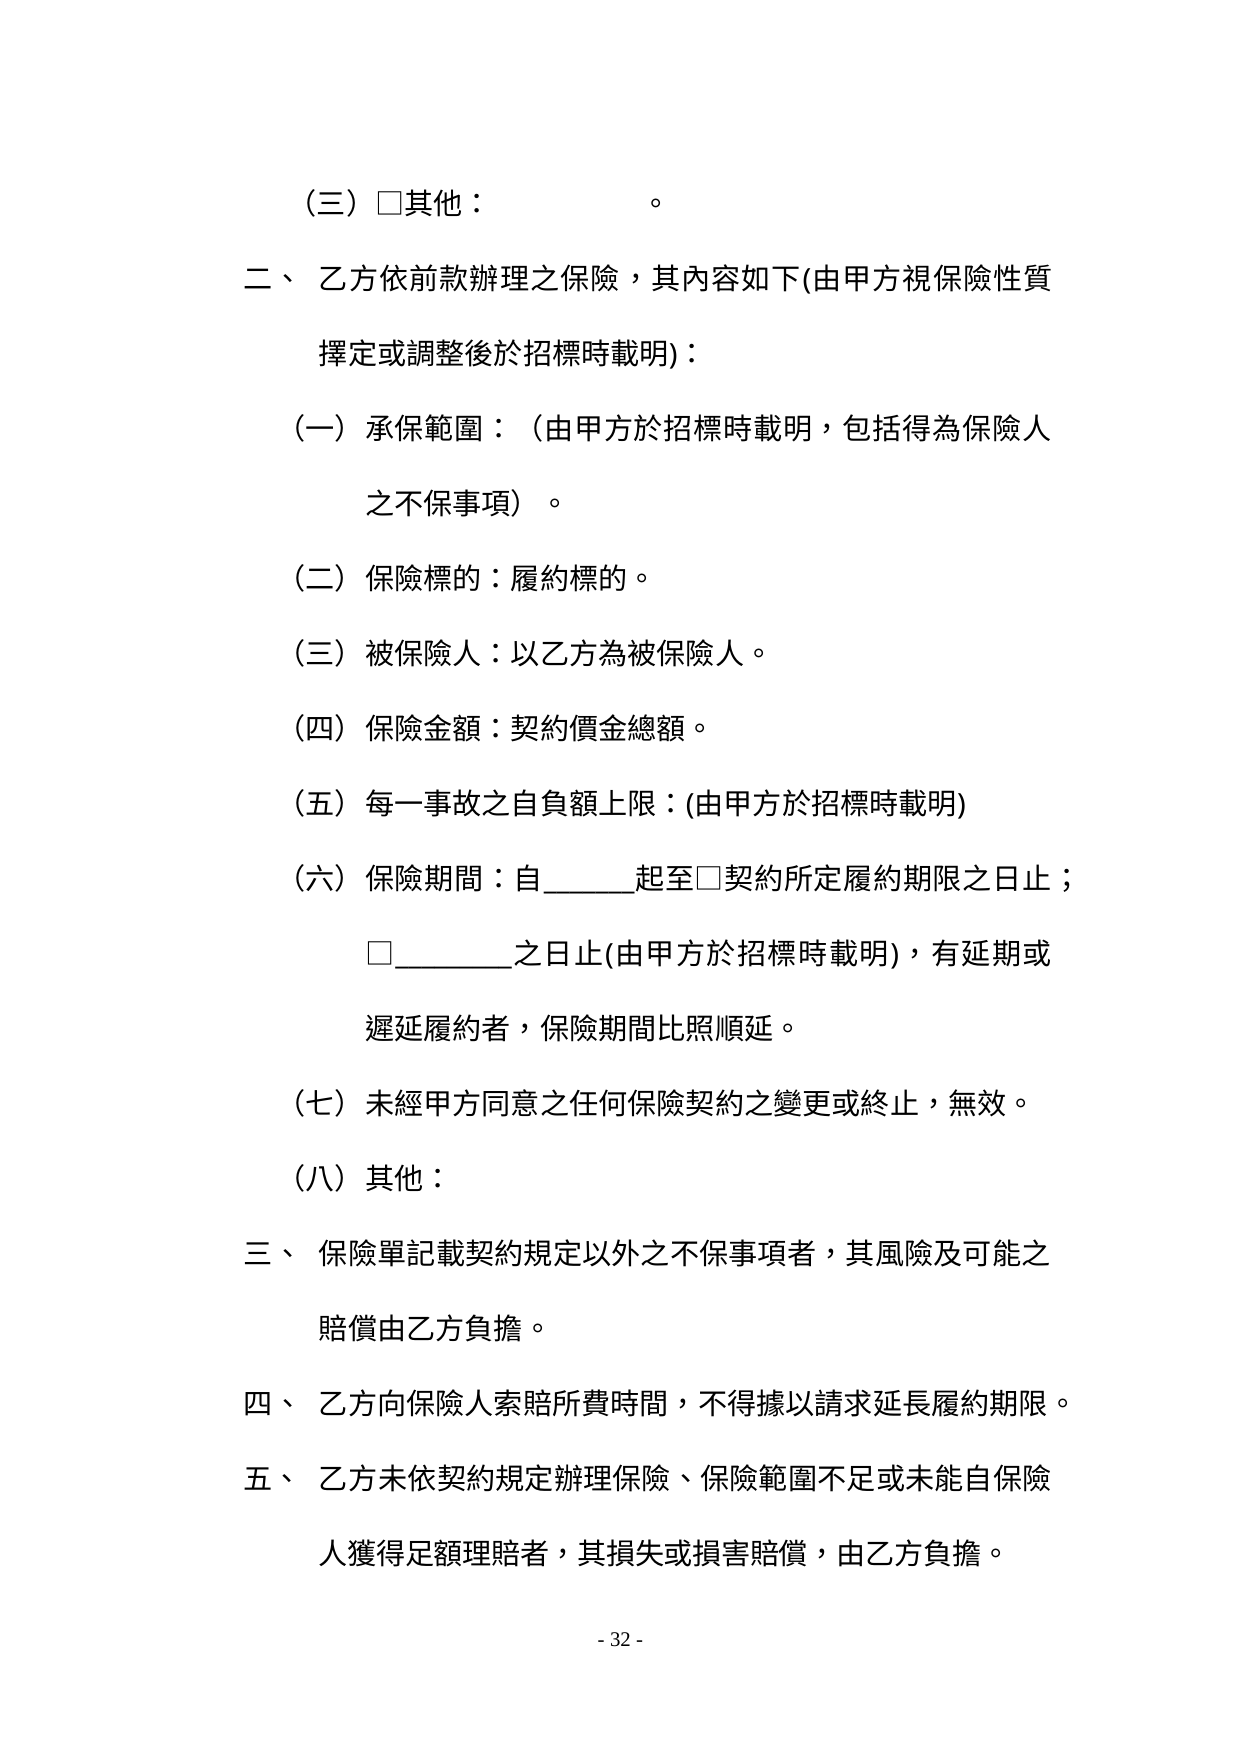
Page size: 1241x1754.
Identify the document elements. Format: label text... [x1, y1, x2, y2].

list 承保範圍：（由甲方於招標時載明，包括得為保險人之不保事項）。 [276, 389, 1053, 539]
list 每一事故之自負額上限：(由甲方於招標時載明) [276, 764, 1053, 839]
list 被保險人：以乙方為被保險人。 [276, 614, 1053, 689]
list 保險單記載契約規定以外之不保事項者，其風險及可能之賠償由乙方負擔。 [244, 1214, 1053, 1364]
list 未經甲方同意之任何保險契約之變更或終止，無效。 [276, 1064, 1053, 1139]
list 乙方向保險人索賠所費時間，不得據以請求延長履約期限。 [244, 1364, 1053, 1439]
list 保險期間：自_______起至□契約所定履約期限之日止；□_________之日止(由甲方於招標時載明)，有延期或遲延履約者，保險期間比照順延。 [276, 839, 1053, 1064]
list 保險標的：履約標的。 [276, 539, 1053, 614]
list 乙方未依契約規定辦理保險、保險範圍不足或未能自保險人獲得足額理賠者，其損失或損害賠償，由乙方負擔。 [244, 1439, 1053, 1589]
list 其他： [276, 1139, 1053, 1214]
list 保險金額：契約價金總額。 [276, 689, 1053, 764]
list 乙方依前款辦理之保險，其內容如下(由甲方視保險性質擇定或調整後於招標時載明)： [244, 239, 1053, 389]
text （三）□其他： 。 [287, 164, 1053, 239]
